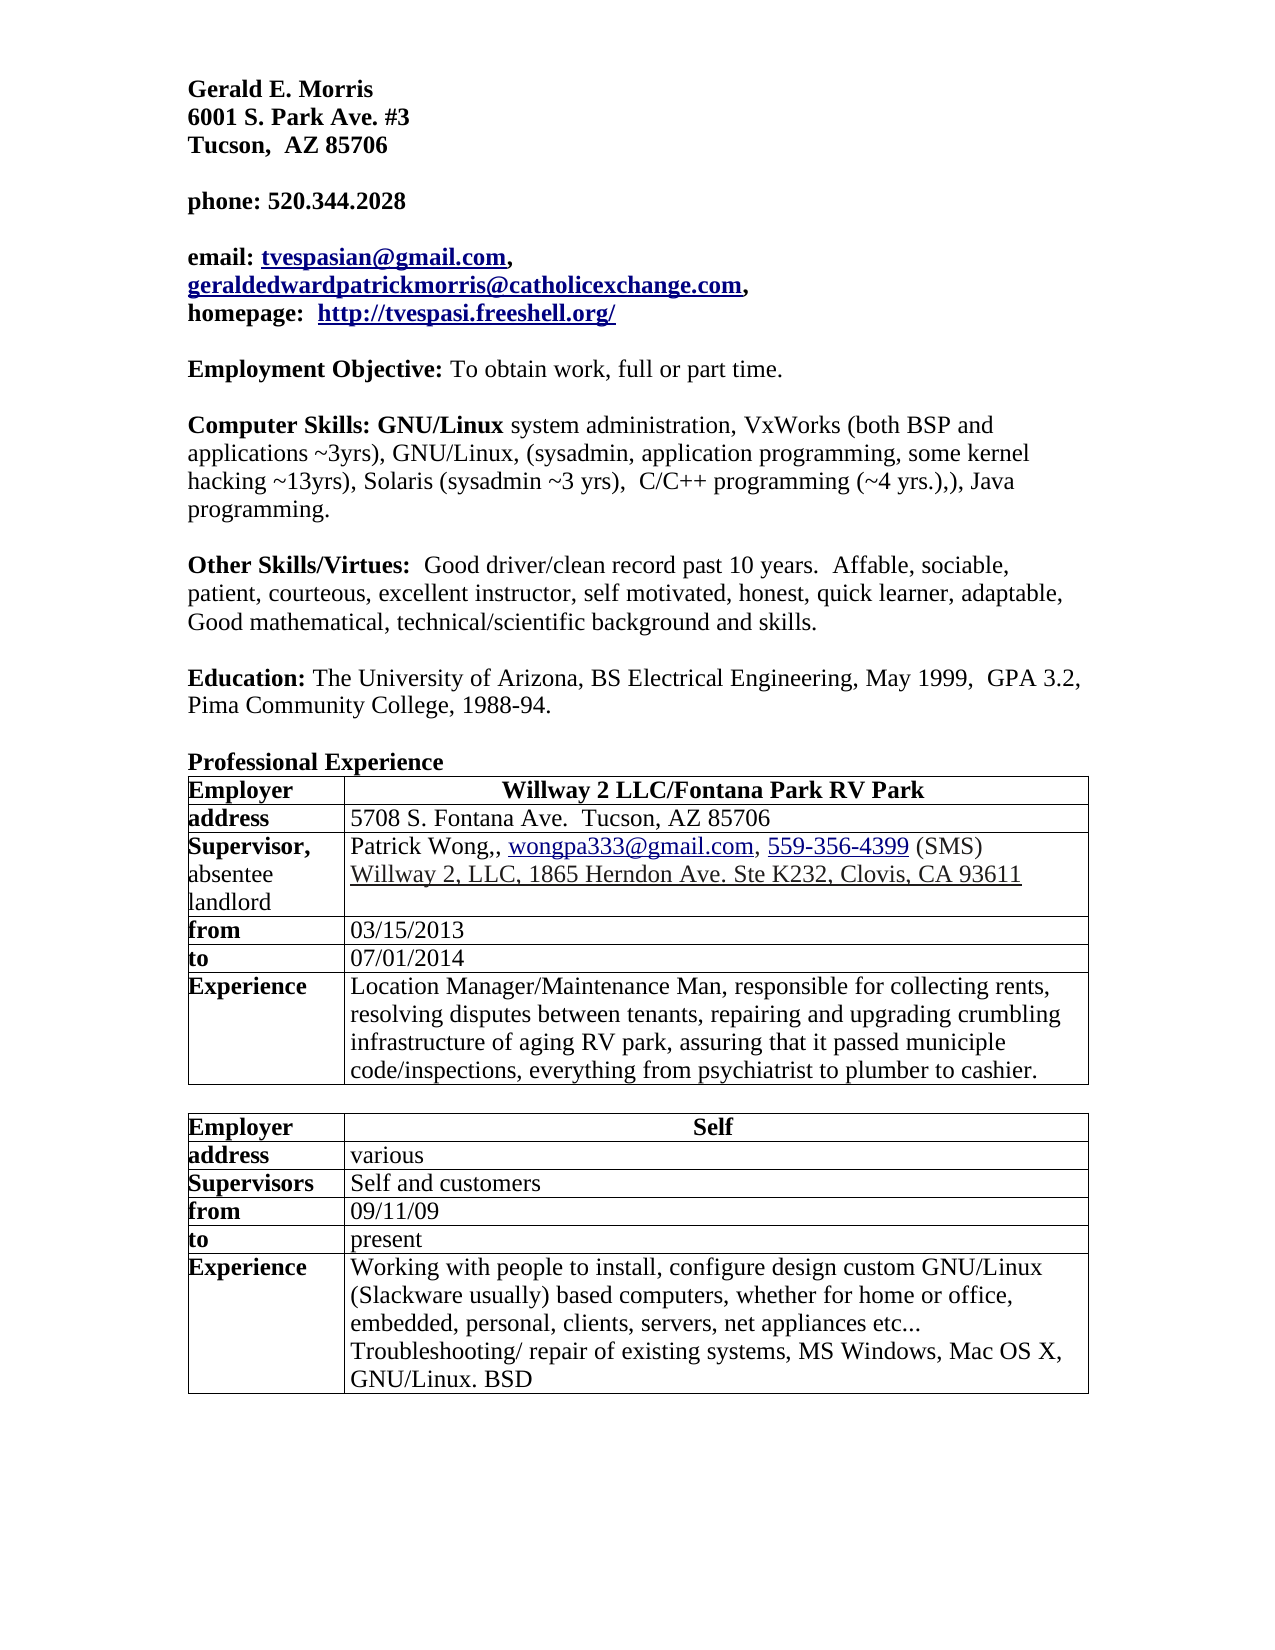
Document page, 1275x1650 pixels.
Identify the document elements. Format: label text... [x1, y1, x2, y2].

table_cell various [345, 1142, 1088, 1169]
table_cell 03/15/2013 [345, 917, 1088, 944]
table_cell to [189, 945, 344, 972]
table_cell to [189, 1226, 344, 1253]
table_cell address [189, 1142, 344, 1169]
table_cell 5708 S. Fontana Ave. Tucson, AZ 85706 [345, 805, 1088, 832]
table_cell Supervisors [189, 1170, 344, 1197]
text Computer Skills: GNU/Linux system administration, VxWorks (both BSP and applications ~3yrs), GNU/Linux, (sysadmin, application programming, some kernel hacking ~13yrs), Solaris (sysadmin ~3 yrs), C/C++ programming (~4 yrs.),), Java programming. [187, 411, 1087, 523]
text homepage: http://tvespasi.freeshell.org/ [187, 299, 1087, 327]
table_cell Self and customers [345, 1170, 1088, 1197]
text Education: The University of Arizona, BS Electrical Engineering, May 1999, GPA 3.2, Pima Community College, 1988-94. [187, 663, 1087, 719]
table_cell from [189, 1198, 344, 1225]
table_cell from [189, 917, 344, 944]
table_cell Experience [189, 1254, 344, 1393]
table_cell Patrick Wong,, wongpa333@gmail.com, 559-356-4399 (SMS) Willway 2, LLC, 1865 Herndon Ave. Ste K232, Clovis, CA 93611 [345, 833, 1088, 916]
text Professional Experience [187, 747, 1087, 776]
text Employment Objective: To obtain work, full or part time. [187, 355, 1087, 383]
table_cell Working with people to install, configure design custom GNU/Linux (Slackware usually) based computers, whether for home or office, embedded, personal, clients, servers, net appliances etc... Troubleshooting/ repair of existing systems, MS Windows, Mac OS X, GNU/Linux. BSD [345, 1254, 1088, 1393]
table_cell Supervisor, absentee landlord [189, 833, 344, 916]
text phone: 520.344.2028 [187, 187, 1087, 215]
table_cell address [189, 805, 344, 832]
text Tucson, AZ 85706 [187, 131, 1087, 159]
text 6001 S. Park Ave. #3 [187, 103, 1087, 131]
table_cell Experience [189, 973, 344, 1084]
table_header Willway 2 LLC/Fontana Park RV Park [345, 777, 1088, 804]
table_header Employer [189, 1114, 344, 1141]
table_cell Location Manager/Maintenance Man, responsible for collecting rents, resolving disputes between tenants, repairing and upgrading crumbling infrastructure of aging RV park, assuring that it passed municiple code/inspections, everything from psychiatrist to plumber to cashier. [345, 973, 1088, 1084]
table_header Self [345, 1114, 1088, 1141]
text Gerald E. Morris [187, 75, 1087, 103]
text email: tvespasian@gmail.com, geraldedwardpatrickmorris@catholicexchange.com, [187, 243, 1087, 299]
table_header Employer [189, 777, 344, 804]
text Other Skills/Virtues: Good driver/clean record past 10 years. Affable, sociable, patient, courteous, excellent instructor, self motivated, honest, quick learner, adaptable, Good mathematical, technical/scientific background and skills. [187, 551, 1087, 635]
table_cell 07/01/2014 [345, 945, 1088, 972]
table_cell present [345, 1226, 1088, 1253]
table_cell 09/11/09 [345, 1198, 1088, 1225]
